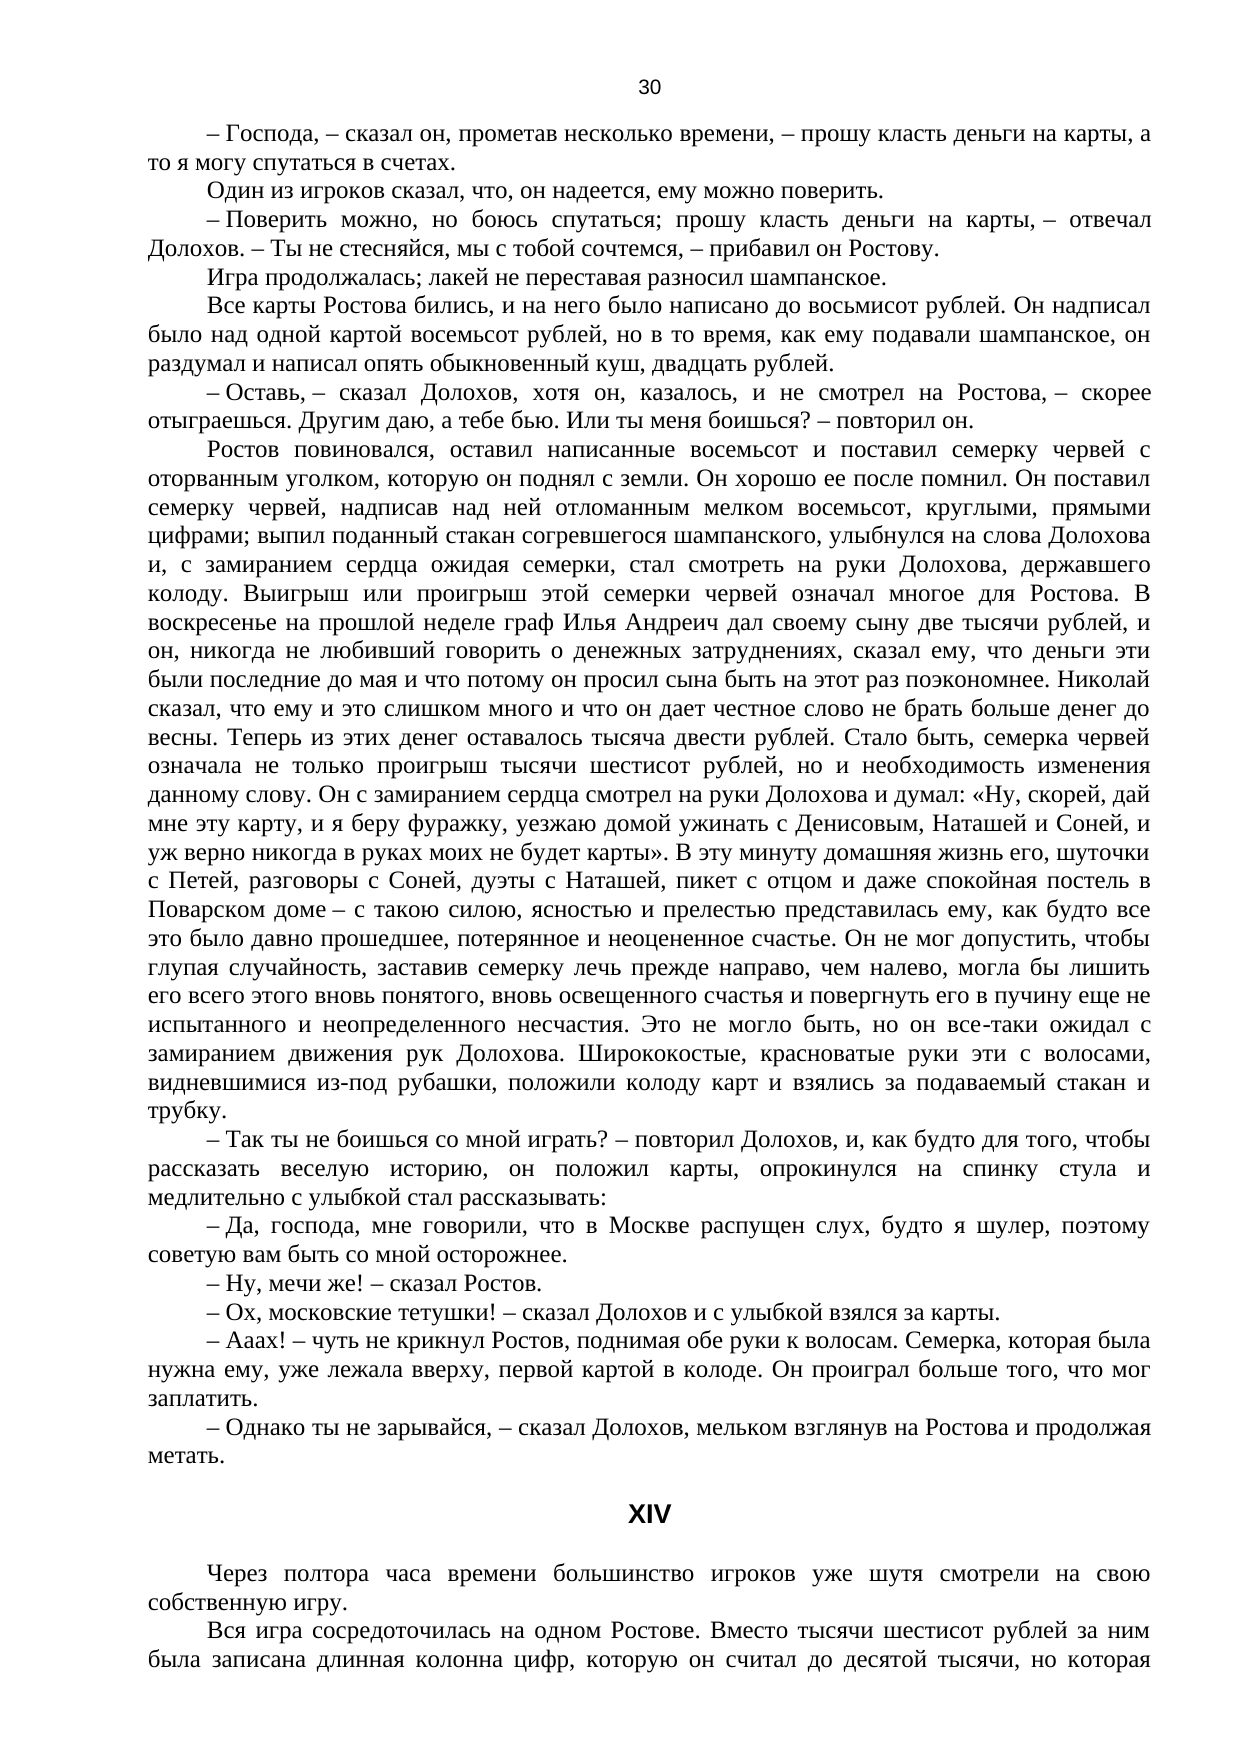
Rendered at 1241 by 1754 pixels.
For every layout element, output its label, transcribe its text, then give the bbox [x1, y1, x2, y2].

text Через полтора часа времени большинство игроков уже шутя смотрели на свою собственную игру. [148, 1558, 1152, 1616]
text – Да, господа, мне говорили, что в Москве распущен слух, будто я шулер, поэтому советую вам быть со мной осторожнее. [148, 1211, 1152, 1268]
text – Оставь, – сказал Долохов, хотя он, казалось, и не смотрел на Ростова, – скорее отыграешься. Другим даю, а тебе бью. Или ты меня боишься? – повторил он. [148, 377, 1152, 434]
text Вся игра сосредоточилась на одном Ростове. Вместо тысячи шестисот рублей за ним была записана длинная колонна цифр, которую он считал до десятой тысячи, но которая [148, 1616, 1152, 1673]
text – Ох, московские тетушки! – сказал Долохов и с улыбкой взялся за карты. [148, 1297, 1152, 1326]
text – Поверить можно, но боюсь спутаться; прошу класть деньги на карты, – отвечал Долохов. – Ты не стесняйся, мы с тобой сочтемся, – прибавил он Ростову. [148, 204, 1152, 262]
text Все карты Ростова бились, и на него было написано до восьмисот рублей. Он надписал было над одной картой восемьсот рублей, но в то время, как ему подавали шампанское, он раздумал и написал опять обыкновенный куш, двадцать рублей. [148, 291, 1152, 377]
text Игра продолжалась; лакей не переставая разносил шампанское. [148, 262, 1152, 291]
text – Однако ты не зарывайся, – сказал Долохов, мельком взглянув на Ростова и продолжая метать. [148, 1412, 1152, 1469]
text Ростов повиновался, оставил написанные восемьсот и поставил семерку червей с оторванным уголком, которую он поднял с земли. Он хорошо ее после помнил. Он поставил семерку червей, надписав над ней отломанным мелком восемьсот, круглыми, прямыми цифрами; выпил поданный стакан согревшегося шампанского, улыбнулся на слова Долохова и, с замиранием сердца ожидая семерки, стал смотреть на руки Долохова, державшего колоду. Выигрыш или проигрыш этой семерки червей означал многое для Ростова. В воскресенье на прошлой неделе граф Илья Андреич дал своему сыну две тысячи рублей, и он, никогда не любивший говорить о денежных затруднениях, сказал ему, что деньги эти были последние до мая и что потому он просил сына быть на этот раз поэкономнее. Николай сказал, что ему и это слишком много и что он дает честное слово не брать больше денег до весны. Теперь из этих денег оставалось тысяча двести рублей. Стало быть, семерка червей означала не только проигрыш тысячи шестисот рублей, но и необходимость изменения данному слову. Он с замиранием сердца смотрел на руки Долохова и думал: «Ну, скорей, дай мне эту карту, и я беру фуражку, уезжаю домой ужинать с Денисовым, Наташей и Соней, и уж верно никогда в руках моих не будет карты». В эту минуту домашняя жизнь его, шуточки с Петей, разговоры с Соней, дуэты с Наташей, пикет с отцом и даже спокойная постель в Поварском доме – с такою силою, ясностью и прелестью представилась ему, как будто все это было давно прошедшее, потерянное и неоцененное счастье. Он не мог допустить, чтобы глупая случайность, заставив семерку лечь прежде направо, чем налево, могла бы лишить его всего этого вновь понятого, вновь освещенного счастья и повергнуть его в пучину еще не испытанного и неопределенного несчастия. Это не могло быть, но он все‑таки ожидал с замиранием движения рук Долохова. Ширококостые, красноватые руки эти с волосами, видневшимися из‑под рубашки, положили колоду карт и взялись за подаваемый стакан и трубку. [148, 434, 1152, 1124]
text – Ааах! – чуть не крикнул Ростов, поднимая обе руки к волосам. Семерка, которая была нужна ему, уже лежала вверху, первой картой в колоде. Он проиграл больше того, что мог заплатить. [148, 1326, 1152, 1412]
text – Господа, – сказал он, прометав несколько времени, – прошу класть деньги на карты, а то я могу спутаться в счетах. [148, 118, 1152, 176]
text – Так ты не боишься со мной играть? – повторил Долохов, и, как будто для того, чтобы рассказать веселую историю, он положил карты, опрокинулся на спинку стула и медлительно с улыбкой стал рассказывать: [148, 1124, 1152, 1211]
subtitle XIV [148, 1498, 1152, 1529]
text Один из игроков сказал, что, он надеется, ему можно поверить. [148, 176, 1152, 204]
text – Ну, мечи же! – сказал Ростов. [148, 1268, 1152, 1297]
